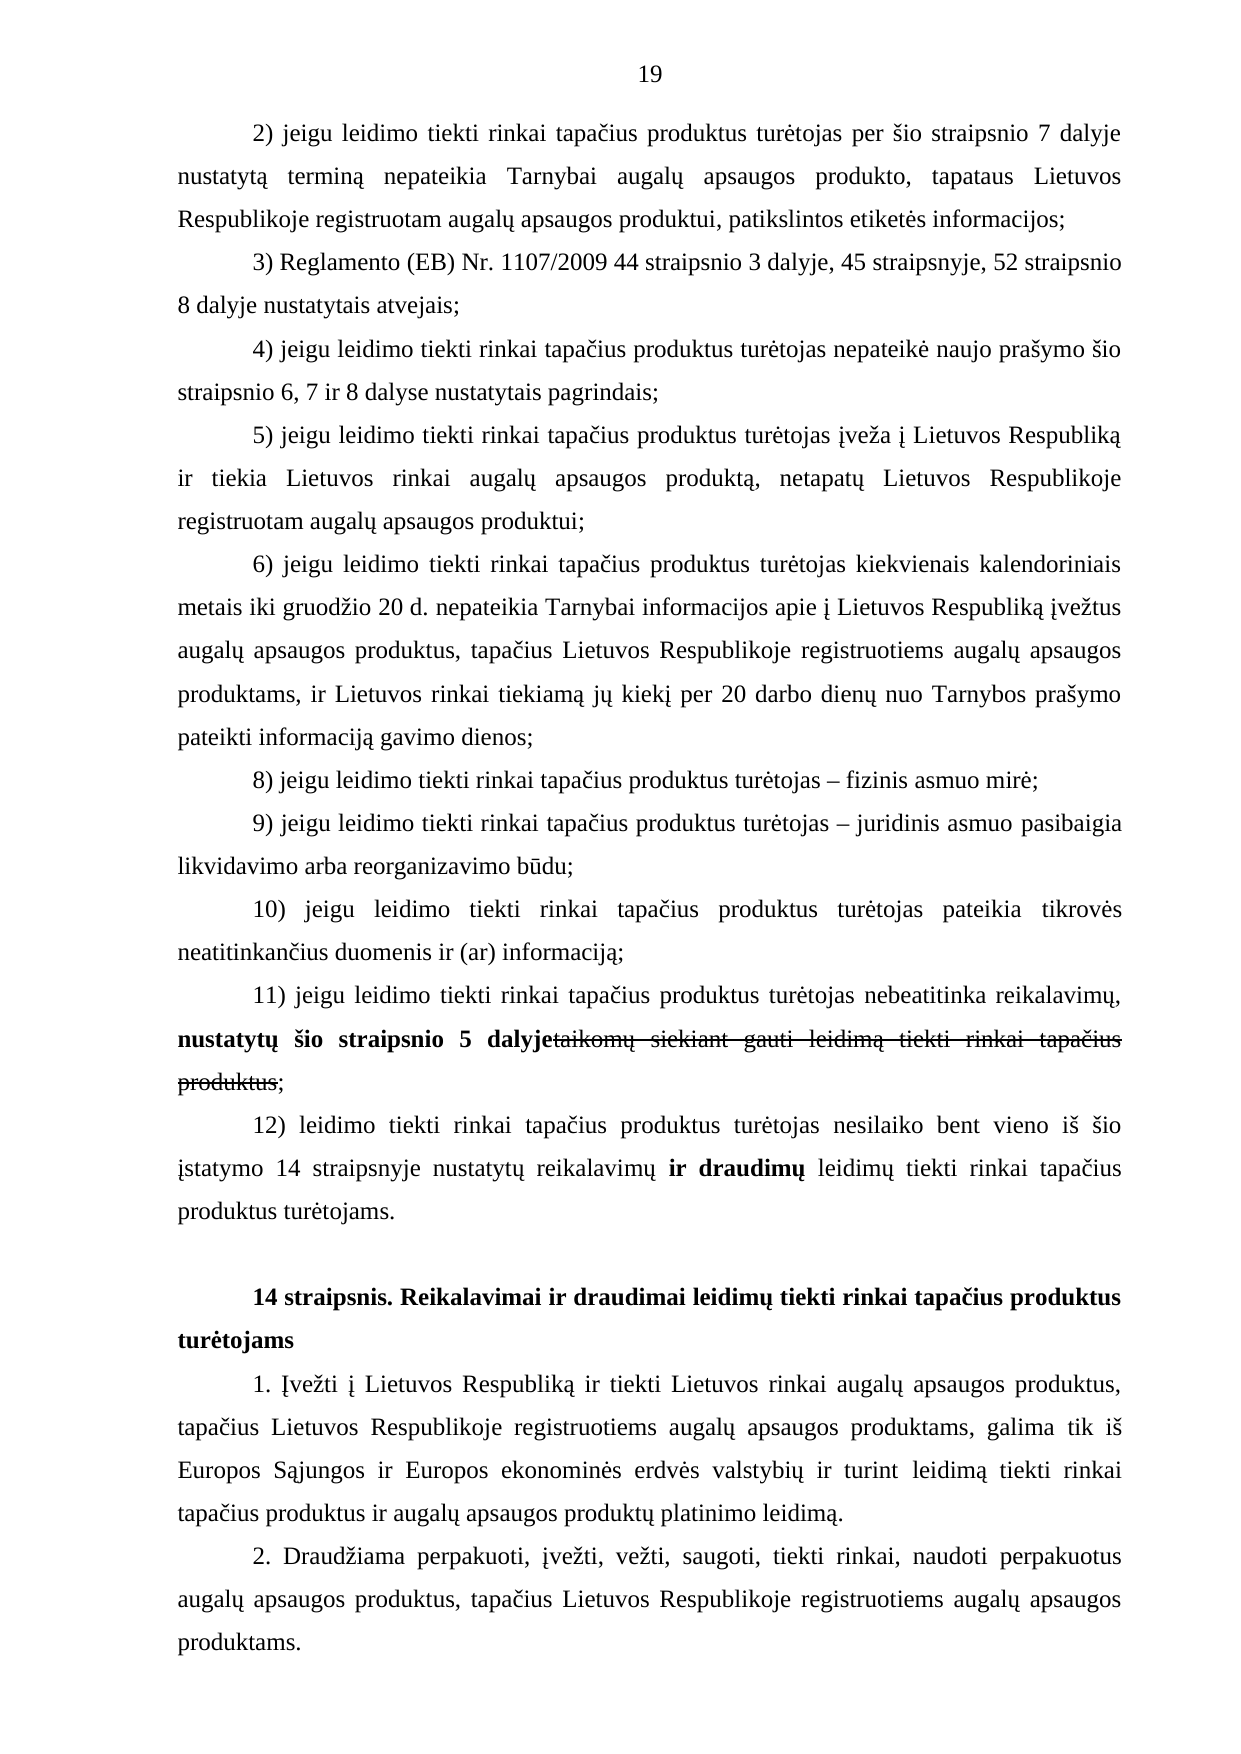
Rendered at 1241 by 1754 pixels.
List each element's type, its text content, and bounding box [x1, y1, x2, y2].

text 9) jeigu leidimo tiekti rinkai tapačius produktus turėtojas – juridinis asmuo pasibaigia likvidavimo arba reorganizavimo būdu; [177, 808, 1122, 880]
text 2. Draudžiama perpakuoti, įvežti, vežti, saugoti, tiekti rinkai, naudoti perpakuotus augalų apsaugos produktus, tapačius Lietuvos Respublikoje registruotiems augalų apsaugos produktams. [177, 1541, 1122, 1656]
text 5) jeigu leidimo tiekti rinkai tapačius produktus turėtojas įveža į Lietuvos Respubliką ir tiekia Lietuvos rinkai augalų apsaugos produktą, netapatų Lietuvos Respublikoje registruotam augalų apsaugos produktui; [177, 420, 1122, 535]
text 2) jeigu leidimo tiekti rinkai tapačius produktus turėtojas per šio straipsnio 7 dalyje nustatytą terminą nepateikia Tarnybai augalų apsaugos produkto, tapataus Lietuvos Respublikoje registruotam augalų apsaugos produktui, patikslintos etiketės informacijos; [177, 118, 1122, 233]
text 8) jeigu leidimo tiekti rinkai tapačius produktus turėtojas – fizinis asmuo mirė; [177, 765, 1122, 794]
text 14 straipsnis. Reikalavimai ir draudimai leidimų tiekti rinkai tapačius produktus turėtojams [177, 1282, 1122, 1354]
text 11) jeigu leidimo tiekti rinkai tapačius produktus turėtojas nebeatitinka reikalavimų, nustatytų šio straipsnio 5 dalyjetaikomų siekiant gauti leidimą tiekti rinkai tapačius produktus; [177, 981, 1122, 1096]
text 1. Įvežti į Lietuvos Respubliką ir tiekti Lietuvos rinkai augalų apsaugos produktus, tapačius Lietuvos Respublikoje registruotiems augalų apsaugos produktams, galima tik iš Europos Sąjungos ir Europos ekonominės erdvės valstybių ir turint leidimą tiekti rinkai tapačius produktus ir augalų apsaugos produktų platinimo leidimą. [177, 1369, 1122, 1527]
text 4) jeigu leidimo tiekti rinkai tapačius produktus turėtojas nepateikė naujo prašymo šio straipsnio 6, 7 ir 8 dalyse nustatytais pagrindais; [177, 334, 1122, 406]
text 6) jeigu leidimo tiekti rinkai tapačius produktus turėtojas kiekvienais kalendoriniais metais iki gruodžio 20 d. nepateikia Tarnybai informacijos apie į Lietuvos Respubliką įvežtus augalų apsaugos produktus, tapačius Lietuvos Respublikoje registruotiems augalų apsaugos produktams, ir Lietuvos rinkai tiekiamą jų kiekį per 20 darbo dienų nuo Tarnybos prašymo pateikti informaciją gavimo dienos; [177, 549, 1122, 751]
text 3) Reglamento (EB) Nr. 1107/2009 44 straipsnio 3 dalyje, 45 straipsnyje, 52 straipsnio 8 dalyje nustatytais atvejais; [177, 247, 1122, 319]
text 10) jeigu leidimo tiekti rinkai tapačius produktus turėtojas pateikia tikrovės neatitinkančius duomenis ir (ar) informaciją; [177, 894, 1122, 966]
text 12) leidimo tiekti rinkai tapačius produktus turėtojas nesilaiko bent vieno iš šio įstatymo 14 straipsnyje nustatytų reikalavimų ir draudimų leidimų tiekti rinkai tapačius produktus turėtojams. [177, 1110, 1122, 1225]
